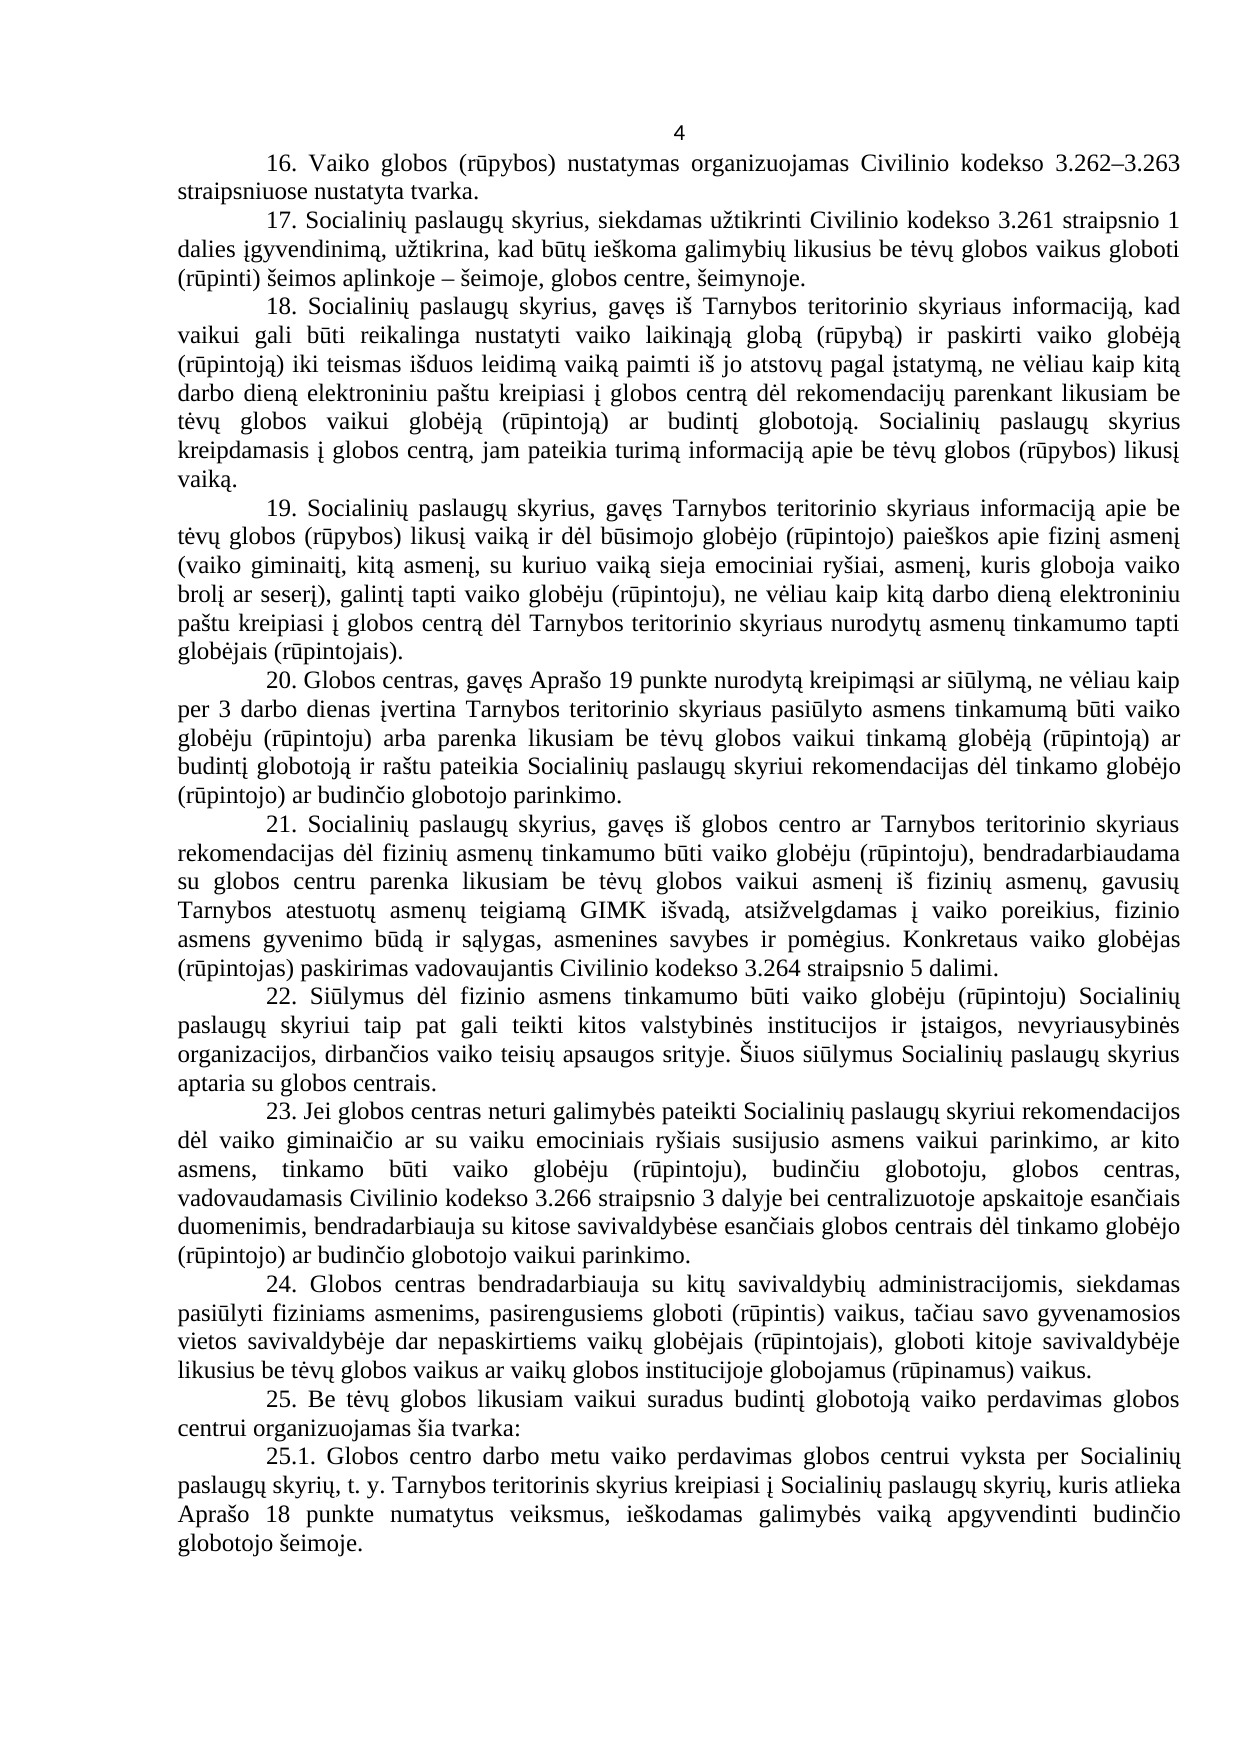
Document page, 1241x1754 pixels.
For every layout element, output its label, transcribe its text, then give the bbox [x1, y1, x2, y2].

text 23. Jei globos centras neturi galimybės pateikti Socialinių paslaugų skyriui rekomendacijos dėl vaiko giminaičio ar su vaiku emociniais ryšiais susijusio asmens vaikui parinkimo, ar kito asmens, tinkamo būti vaiko globėju (rūpintoju), budinčiu globotoju, globos centras, vadovaudamasis Civilinio kodekso 3.266 straipsnio 3 dalyje bei centralizuotoje apskaitoje esančiais duomenimis, bendradarbiauja su kitose savivaldybėse esančiais globos centrais dėl tinkamo globėjo (rūpintojo) ar budinčio globotojo vaikui parinkimo. [177, 1096, 1181, 1269]
text 25.1. Globos centro darbo metu vaiko perdavimas globos centrui vyksta per Socialinių paslaugų skyrių, t. y. Tarnybos teritorinis skyrius kreipiasi į Socialinių paslaugų skyrių, kuris atlieka Aprašo 18 punkte numatytus veiksmus, ieškodamas galimybės vaiką apgyvendinti budinčio globotojo šeimoje. [177, 1441, 1181, 1556]
text 19. Socialinių paslaugų skyrius, gavęs Tarnybos teritorinio skyriaus informaciją apie be tėvų globos (rūpybos) likusį vaiką ir dėl būsimojo globėjo (rūpintojo) paieškos apie fizinį asmenį (vaiko giminaitį, kitą asmenį, su kuriuo vaiką sieja emociniai ryšiai, asmenį, kuris globoja vaiko brolį ar seserį), galintį tapti vaiko globėju (rūpintoju), ne vėliau kaip kitą darbo dieną elektroniniu paštu kreipiasi į globos centrą dėl Tarnybos teritorinio skyriaus nurodytų asmenų tinkamumo tapti globėjais (rūpintojais). [177, 493, 1181, 665]
text 16. Vaiko globos (rūpybos) nustatymas organizuojamas Civilinio kodekso 3.262–3.263 straipsniuose nustatyta tvarka. [177, 148, 1181, 205]
text 18. Socialinių paslaugų skyrius, gavęs iš Tarnybos teritorinio skyriaus informaciją, kad vaikui gali būti reikalinga nustatyti vaiko laikinąją globą (rūpybą) ir paskirti vaiko globėją (rūpintoją) iki teismas išduos leidimą vaiką paimti iš jo atstovų pagal įstatymą, ne vėliau kaip kitą darbo dieną elektroniniu paštu kreipiasi į globos centrą dėl rekomendacijų parenkant likusiam be tėvų globos vaikui globėją (rūpintoją) ar budintį globotoją. Socialinių paslaugų skyrius kreipdamasis į globos centrą, jam pateikia turimą informaciją apie be tėvų globos (rūpybos) likusį vaiką. [177, 291, 1181, 493]
text 17. Socialinių paslaugų skyrius, siekdamas užtikrinti Civilinio kodekso 3.261 straipsnio 1 dalies įgyvendinimą, užtikrina, kad būtų ieškoma galimybių likusius be tėvų globos vaikus globoti (rūpinti) šeimos aplinkoje – šeimoje, globos centre, šeimynoje. [177, 205, 1181, 291]
text 20. Globos centras, gavęs Aprašo 19 punkte nurodytą kreipimąsi ar siūlymą, ne vėliau kaip per 3 darbo dienas įvertina Tarnybos teritorinio skyriaus pasiūlyto asmens tinkamumą būti vaiko globėju (rūpintoju) arba parenka likusiam be tėvų globos vaikui tinkamą globėją (rūpintoją) ar budintį globotoją ir raštu pateikia Socialinių paslaugų skyriui rekomendacijas dėl tinkamo globėjo (rūpintojo) ar budinčio globotojo parinkimo. [177, 665, 1181, 809]
text 25. Be tėvų globos likusiam vaikui suradus budintį globotoją vaiko perdavimas globos centrui organizuojamas šia tvarka: [177, 1384, 1181, 1441]
text 22. Siūlymus dėl fizinio asmens tinkamumo būti vaiko globėju (rūpintoju) Socialinių paslaugų skyriui taip pat gali teikti kitos valstybinės institucijos ir įstaigos, nevyriausybinės organizacijos, dirbančios vaiko teisių apsaugos srityje. Šiuos siūlymus Socialinių paslaugų skyrius aptaria su globos centrais. [177, 981, 1181, 1096]
text 21. Socialinių paslaugų skyrius, gavęs iš globos centro ar Tarnybos teritorinio skyriaus rekomendacijas dėl fizinių asmenų tinkamumo būti vaiko globėju (rūpintoju), bendradarbiaudama su globos centru parenka likusiam be tėvų globos vaikui asmenį iš fizinių asmenų, gavusių Tarnybos atestuotų asmenų teigiamą GIMK išvadą, atsižvelgdamas į vaiko poreikius, fizinio asmens gyvenimo būdą ir sąlygas, asmenines savybes ir pomėgius. Konkretaus vaiko globėjas (rūpintojas) paskirimas vadovaujantis Civilinio kodekso 3.264 straipsnio 5 dalimi. [177, 809, 1181, 981]
text 24. Globos centras bendradarbiauja su kitų savivaldybių administracijomis, siekdamas pasiūlyti fiziniams asmenims, pasirengusiems globoti (rūpintis) vaikus, tačiau savo gyvenamosios vietos savivaldybėje dar nepaskirtiems vaikų globėjais (rūpintojais), globoti kitoje savivaldybėje likusius be tėvų globos vaikus ar vaikų globos institucijoje globojamus (rūpinamus) vaikus. [177, 1269, 1181, 1384]
